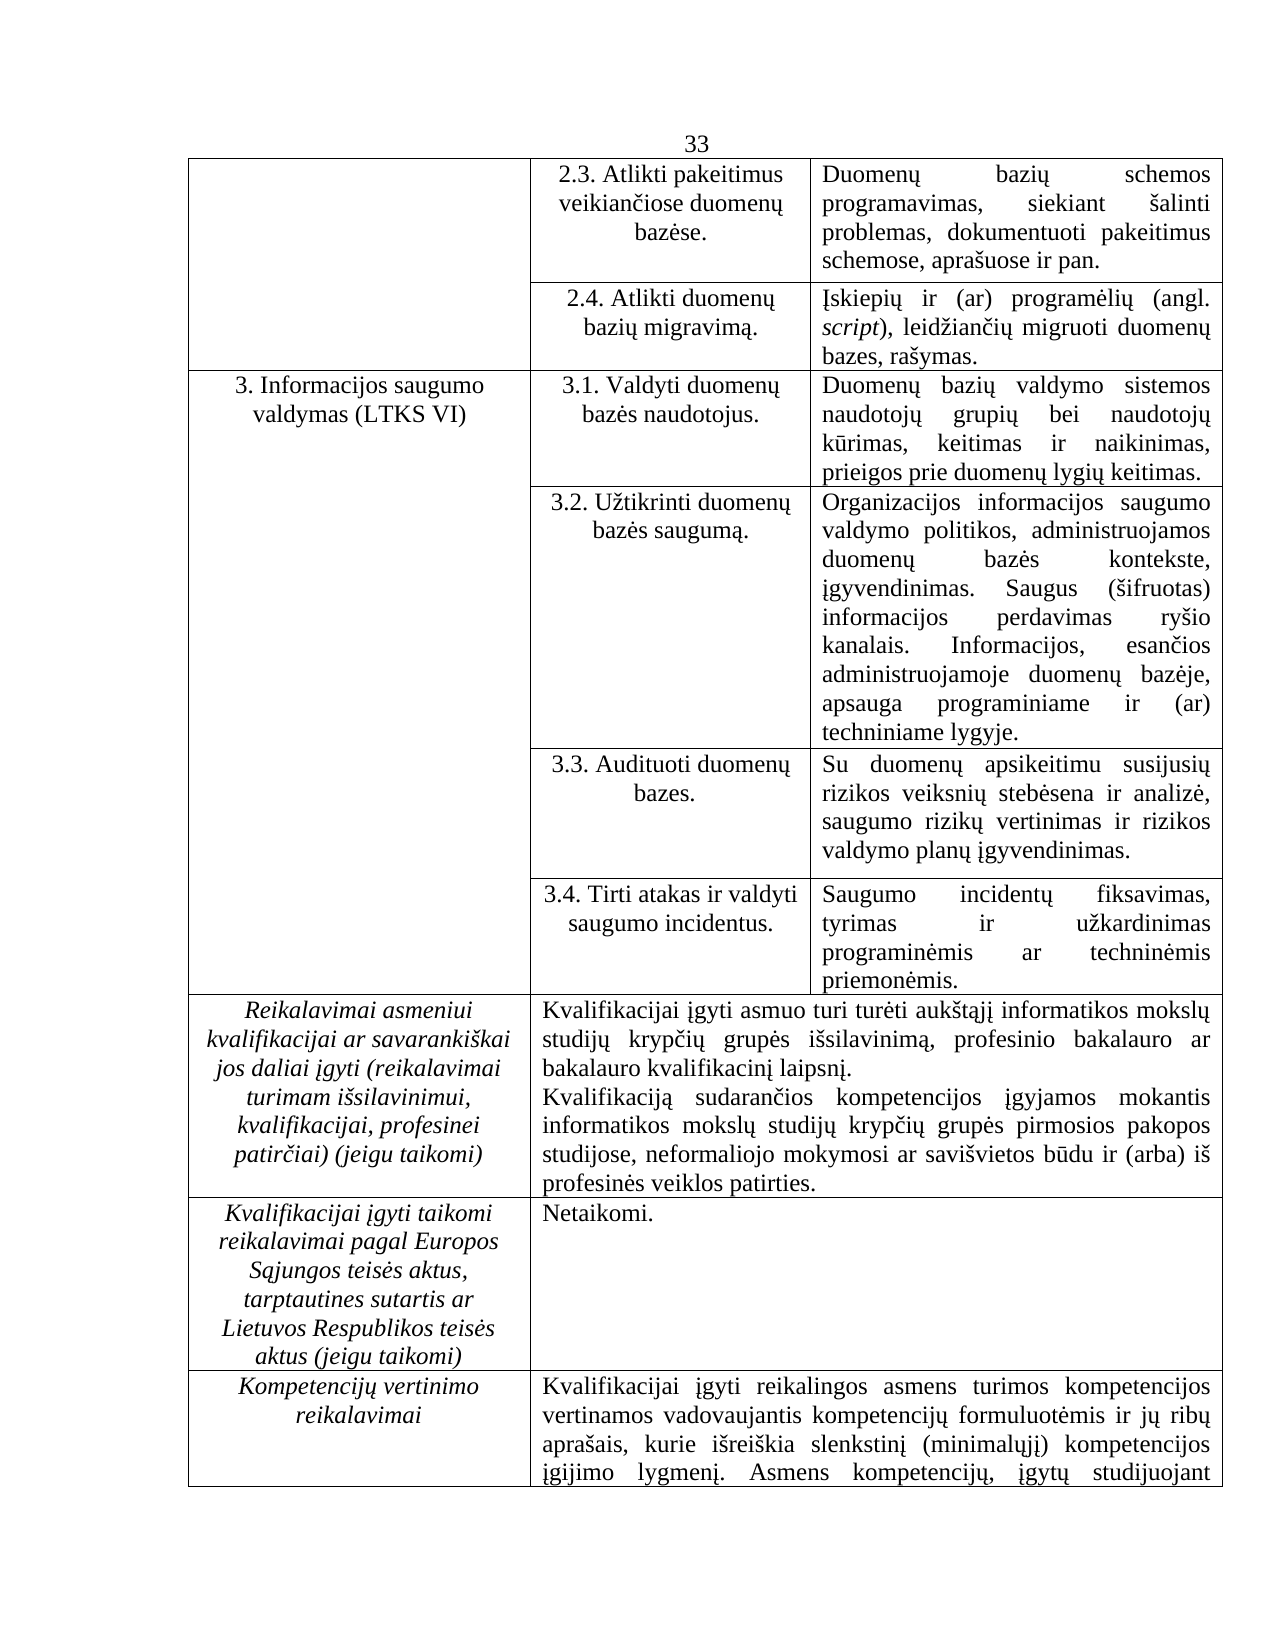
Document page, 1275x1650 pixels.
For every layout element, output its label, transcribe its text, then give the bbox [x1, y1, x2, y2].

table_cell 3.1. Valdyti duomenų bazės naudotojus. [531, 371, 810, 486]
table_cell 2.3. Atlikti pakeitimus veikiančiose duomenų bazėse. [531, 159, 810, 282]
table_cell 2.4. Atlikti duomenų bazių migravimą. [531, 283, 810, 369]
table_cell Kompetencijų vertinimo reikalavimai [189, 1371, 530, 1486]
table_cell Įskiepių ir (ar) programėlių (angl. script), leidžiančių migruoti duomenų bazes, rašymas. [811, 283, 1222, 369]
table_cell 3.3. Audituoti duomenų bazes. [531, 749, 810, 878]
table_cell 3. Informacijos saugumo valdymas (LTKS VI) [189, 371, 530, 994]
table_cell Duomenų bazių schemos programavimas, siekiant šalinti problemas, dokumentuoti pakeitimus schemose, aprašuose ir pan. [811, 159, 1222, 282]
table_cell Saugumo incidentų fiksavimas, tyrimas ir užkardinimas programinėmis ar techninėmis priemonėmis. [811, 879, 1222, 994]
table_cell Kvalifikacijai įgyti asmuo turi turėti aukštąjį informatikos mokslų studijų krypčių grupės išsilavinimą, profesinio bakalauro ar bakalauro kvalifikacinį laipsnį. Kvalifikaciją sudarančios kompetencijos įgyjamos mokantis informatikos mokslų studijų krypčių grupės pirmosios pakopos studijose, neformaliojo mokymosi ar savišvietos būdu ir (arba) iš profesinės veiklos patirties. [531, 995, 1222, 1197]
table_cell 3.4. Tirti atakas ir valdyti saugumo incidentus. [531, 879, 810, 994]
table_cell Organizacijos informacijos saugumo valdymo politikos, administruojamos duomenų bazės kontekste, įgyvendinimas. Saugus (šifruotas) informacijos perdavimas ryšio kanalais. Informacijos, esančios administruojamoje duomenų bazėje, apsauga programiniame ir (ar) techniniame lygyje. [811, 487, 1222, 748]
table_cell Reikalavimai asmeniui kvalifikacijai ar savarankiškai jos daliai įgyti (reikalavimai turimam išsilavinimui, kvalifikacijai, profesinei patirčiai) (jeigu taikomi) [189, 995, 530, 1197]
table_cell Netaikomi. [531, 1198, 1222, 1370]
table_cell Duomenų bazių valdymo sistemos naudotojų grupių bei naudotojų kūrimas, keitimas ir naikinimas, prieigos prie duomenų lygių keitimas. [811, 371, 1222, 486]
table_cell Su duomenų apsikeitimu susijusių rizikos veiksnių stebėsena ir analizė, saugumo rizikų vertinimas ir rizikos valdymo planų įgyvendinimas. [811, 749, 1222, 878]
table_cell 3.2. Užtikrinti duomenų bazės saugumą. [531, 487, 810, 748]
table_cell Kvalifikacijai įgyti taikomi reikalavimai pagal Europos Sąjungos teisės aktus, tarptautines sutartis ar Lietuvos Respublikos teisės aktus (jeigu taikomi) [189, 1198, 530, 1370]
table_cell Kvalifikacijai įgyti reikalingos asmens turimos kompetencijos vertinamos vadovaujantis kompetencijų formuluotėmis ir jų ribų aprašais, kurie išreiškia slenkstinį (minimalųjį) kompetencijos įgijimo lygmenį. Asmens kompetencijų, įgytų studijuojant [531, 1371, 1222, 1486]
table_cell [189, 159, 530, 369]
